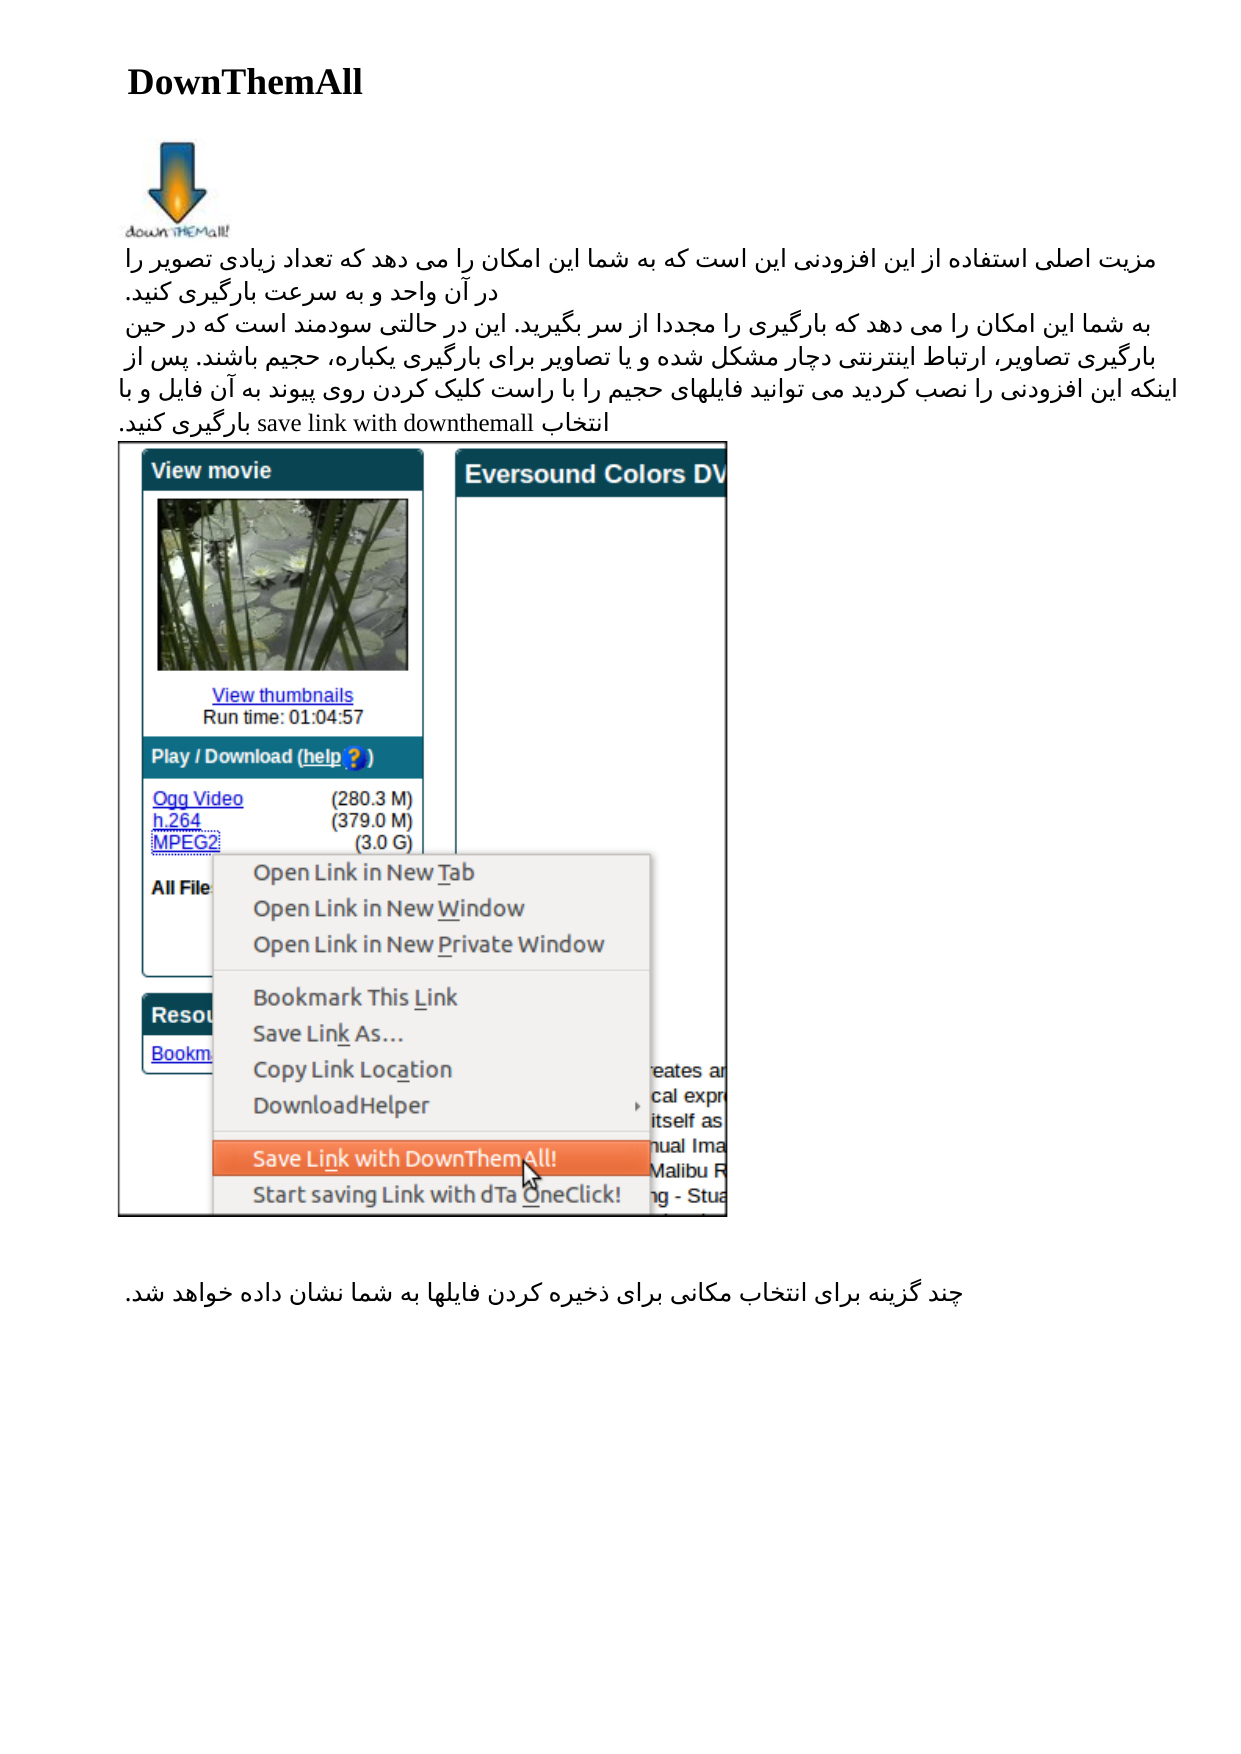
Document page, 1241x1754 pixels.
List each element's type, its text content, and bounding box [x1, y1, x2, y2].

picture [118, 138, 236, 245]
text چند گزینه برای انتخاب مکانی برای ذخیره کردن فایلها به شما نشان داده خواهد شد. [118, 1246, 1181, 1311]
text مزیت اصلی استفاده از این افزودنی این است که به شما این امکان را می دهد که تعداد زیادی تصویر را در آن واحد و به سرعت بارگیری کنید. به شما این امکان را می دهد که بارگیری را مجددا از سر بگیرید. این در حالتی سودمند است که در حین بارگیری تصاویر، ارتباط اینترنتی دچار مشکل شده و یا تصاویر برای بارگیری یکباره، حجیم باشند. پس از اینکه این افزودنی را نصب کردید می توانید فایلهای حجیم را با راست کلیک کردن روی پیوند به آن فایل و با انتخاب save link with downthemall بارگیری کنید. [118, 139, 1181, 1217]
subtitle DownThemAll [118, 59, 1181, 109]
picture [117, 441, 728, 1217]
